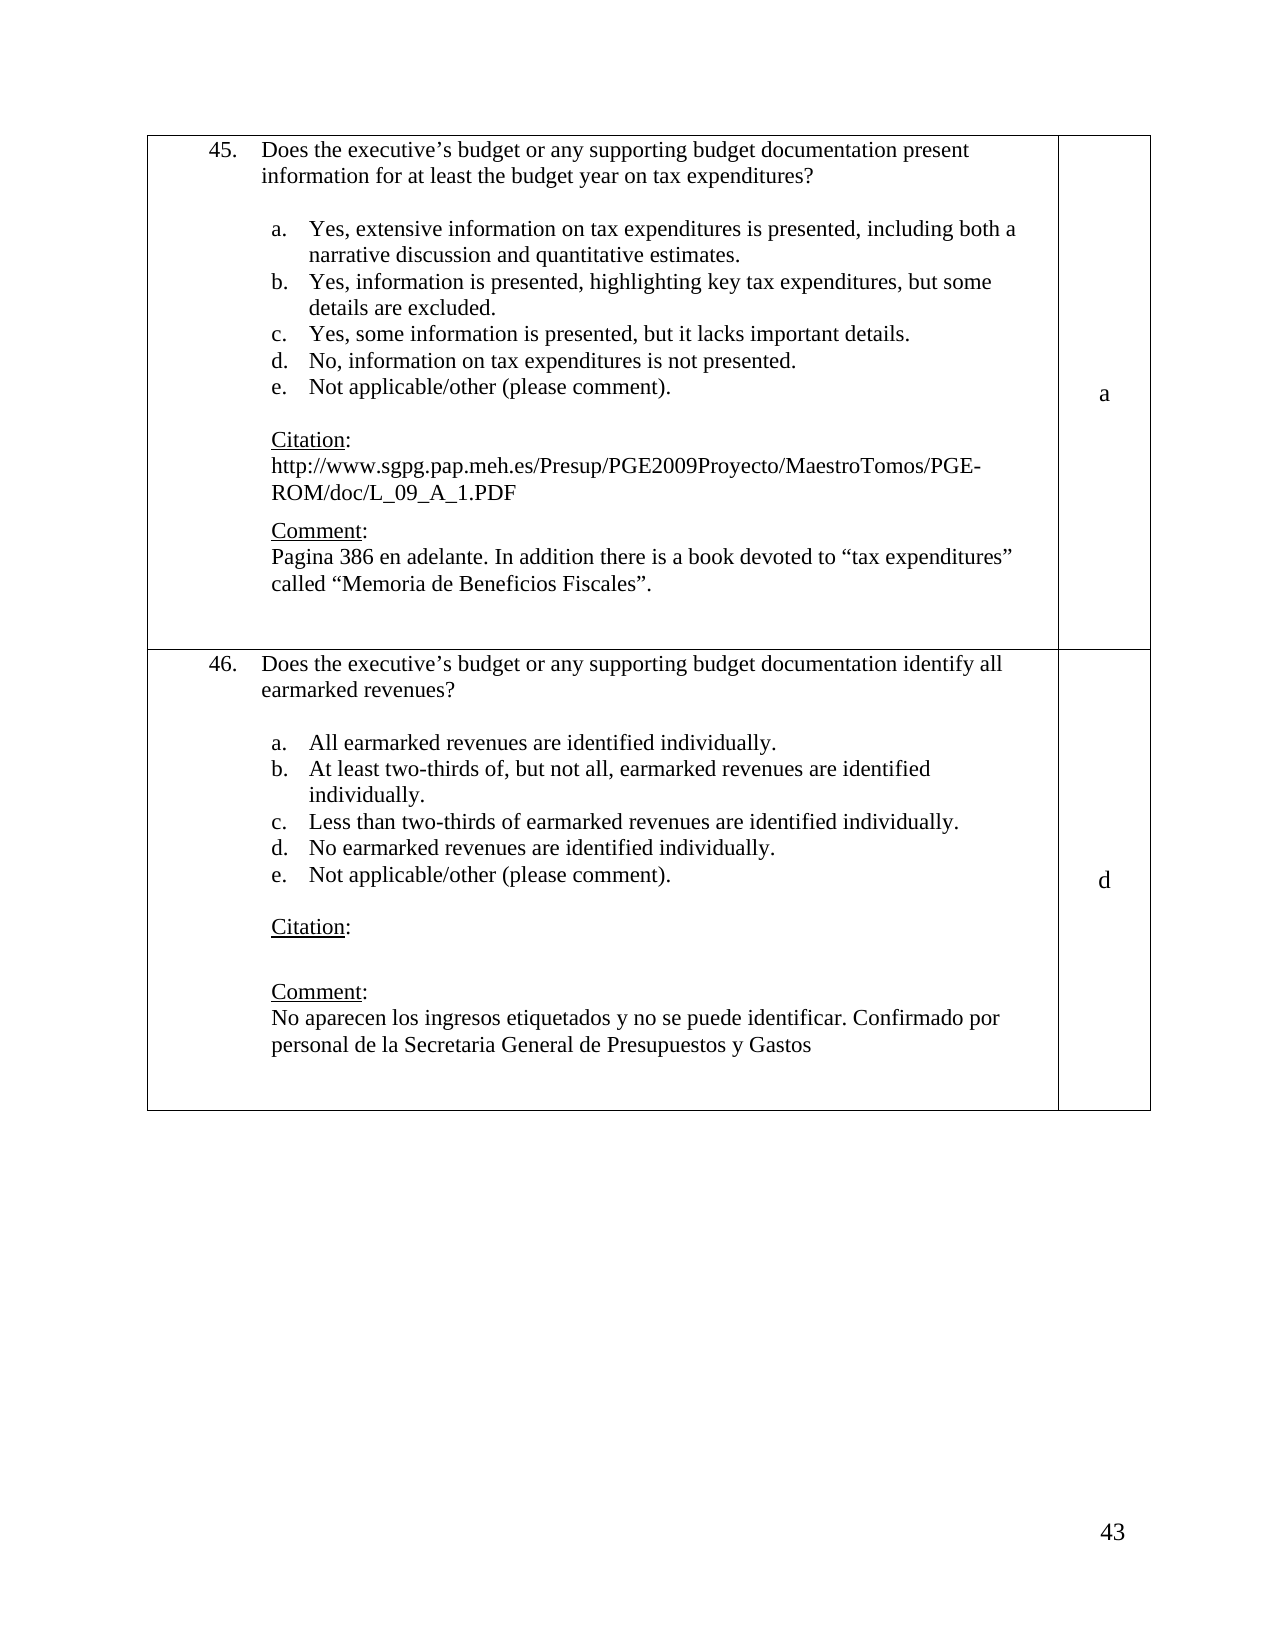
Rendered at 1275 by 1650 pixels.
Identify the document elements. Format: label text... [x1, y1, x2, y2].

table_cell Does the executive’s budget or any supporting budget documentation present information for at least the budget year on tax expenditures? Yes, extensive information on tax expenditures is presented, including both a narrative discussion and quantitative estimates. Yes, information is presented, highlighting key tax expenditures, but some details are excluded. Yes, some information is presented, but it lacks important details. No, information on tax expenditures is not presented. Not applicable/other (please comment). Citation: http://www.sgpg.pap.meh.es/Presup/PGE2009Proyecto/MaestroTomos/PGE-ROM/doc/L_09_A_1.PDF Comment: Pagina 386 en adelante. In addition there is a book devoted to “tax expenditures” called “Memoria de Beneficios Fiscales”. [148, 136, 1058, 649]
table_cell d [1059, 650, 1150, 1110]
table_cell a [1059, 136, 1150, 649]
table_cell Does the executive’s budget or any supporting budget documentation identify all earmarked revenues? All earmarked revenues are identified individually. At least two-thirds of, but not all, earmarked revenues are identified individually. Less than two-thirds of earmarked revenues are identified individually. No earmarked revenues are identified individually. Not applicable/other (please comment). Citation: Comment: No aparecen los ingresos etiquetados y no se puede identificar. Confirmado por personal de la Secretaria General de Presupuestos y Gastos [148, 650, 1058, 1110]
